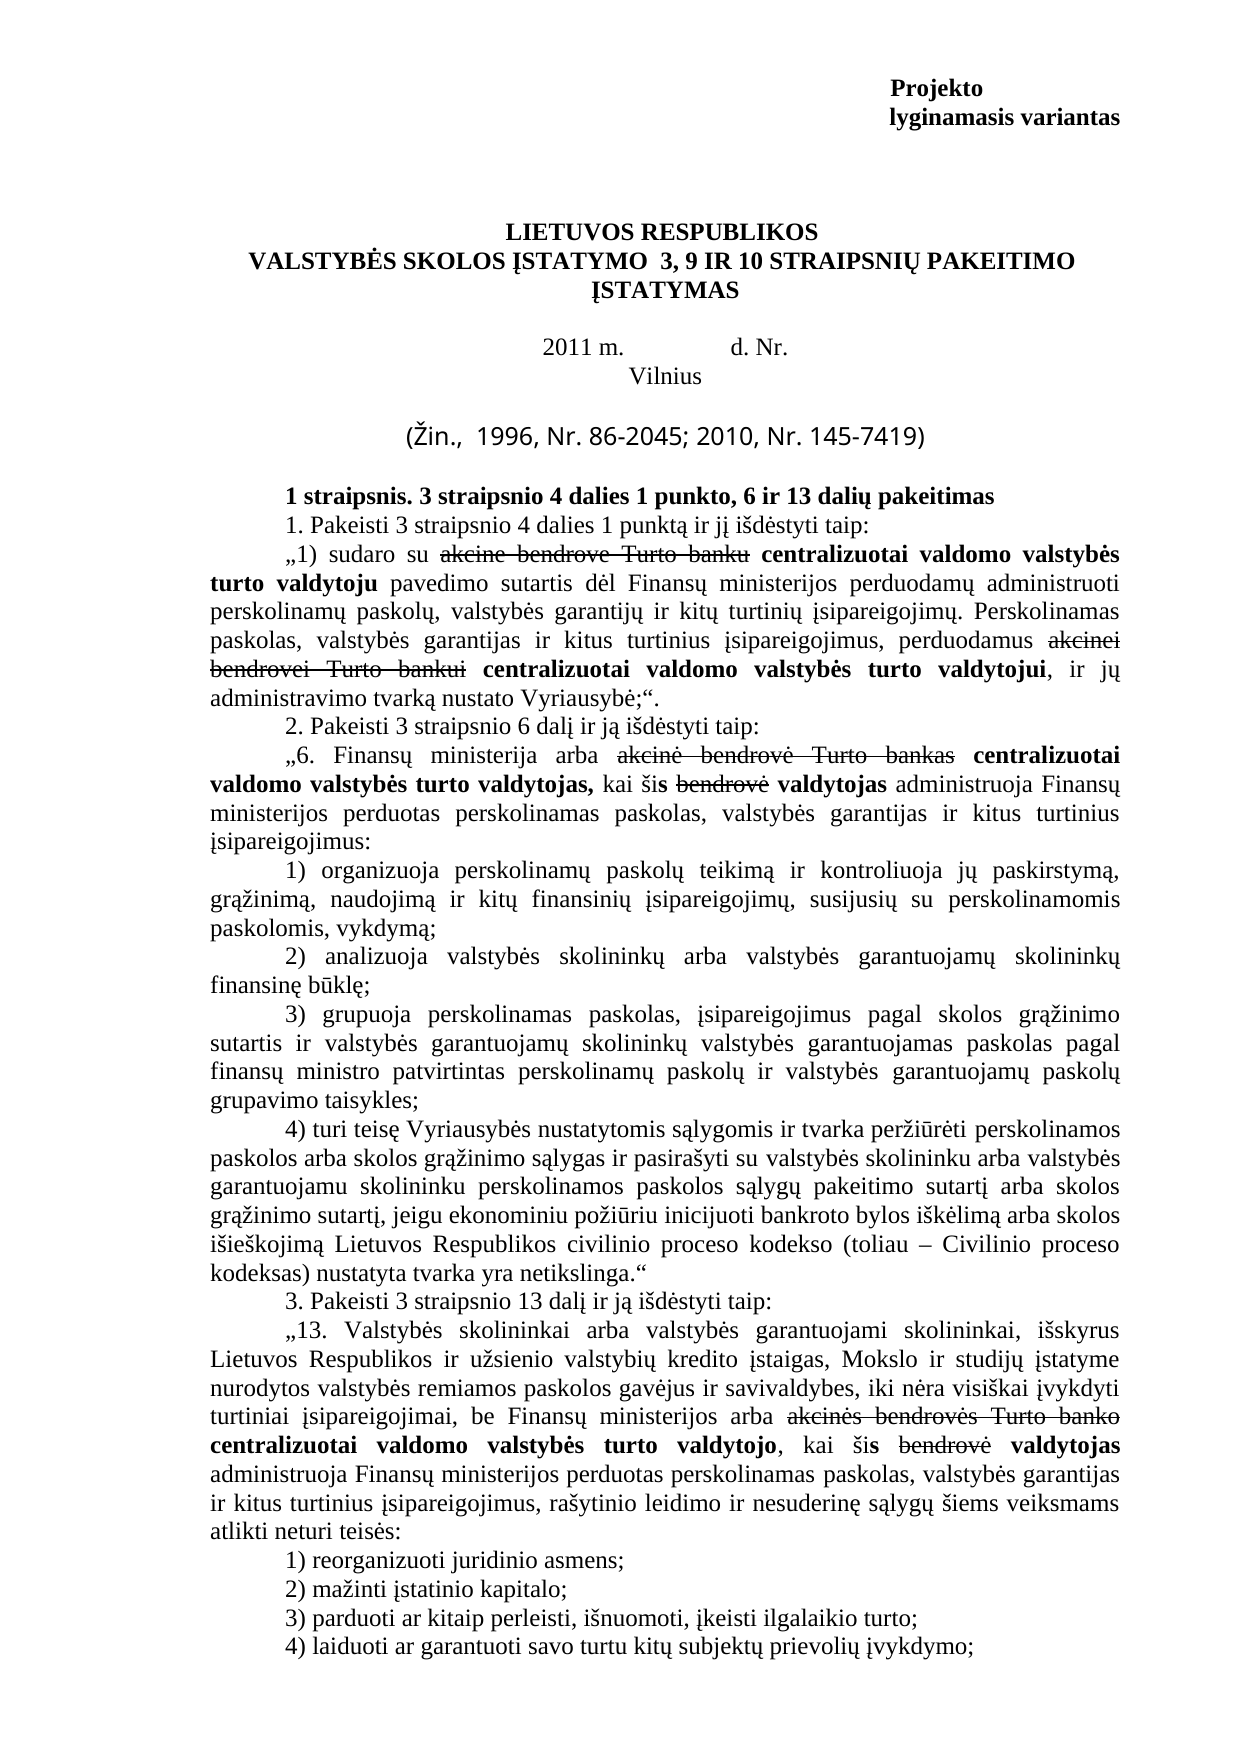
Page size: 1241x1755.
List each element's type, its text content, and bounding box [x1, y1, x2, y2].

text 3. Pakeisti 3 straipsnio 13 dalį ir ją išdėstyti taip: [210, 1286, 1120, 1315]
text 1 straipsnis. 3 straipsnio 4 dalies 1 punkto, 6 ir 13 dalių pakeitimas [210, 481, 1120, 510]
text LIETUVOS RESPUBLIKOS [210, 217, 1120, 246]
text „1) sudaro su akcine bendrove Turto banku centralizuotai valdomo valstybės turto valdytoju pavedimo sutartis dėl Finansų ministerijos perduodamų administruoti perskolinamų paskolų, valstybės garantijų ir kitų turtinių įsipareigojimų. Perskolinamas paskolas, valstybės garantijas ir kitus turtinius įsipareigojimus, perduodamus akcinei bendrovei Turto bankui centralizuotai valdomo valstybės turto valdytojui, ir jų administravimo tvarką nustato Vyriausybė;“. [210, 539, 1120, 711]
text 3) parduoti ar kitaip perleisti, išnuomoti, įkeisti ilgalaikio turto; [210, 1603, 1120, 1631]
text 2) mažinti įstatinio kapitalo; [210, 1574, 1120, 1603]
text 1. Pakeisti 3 straipsnio 4 dalies 1 punktą ir jį išdėstyti taip: [210, 510, 1120, 539]
text „6. Finansų ministerija arba akcinė bendrovė Turto bankas centralizuotai valdomo valstybės turto valdytojas, kai šis bendrovė valdytojas administruoja Finansų ministerijos perduotas perskolinamas paskolas, valstybės garantijas ir kitus turtinius įsipareigojimus: [210, 740, 1120, 855]
text lyginamasis variantas [210, 102, 1120, 131]
text VALSTYBĖS SKOLOS ĮSTATYMO 3, 9 IR 10 STRAIPSNIŲ PAKEITIMO [210, 246, 1120, 275]
text Projekto [210, 73, 1120, 102]
text Vilnius [210, 361, 1120, 390]
text 2011 m. d. Nr. [210, 332, 1120, 361]
text 4) turi teisę Vyriausybės nustatytomis sąlygomis ir tvarka peržiūrėti perskolinamos paskolos arba skolos grąžinimo sąlygas ir pasirašyti su valstybės skolininku arba valstybės garantuojamu skolininku perskolinamos paskolos sąlygų pakeitimo sutartį arba skolos grąžinimo sutartį, jeigu ekonominiu požiūriu inicijuoti bankroto bylos iškėlimą arba skolos išieškojimą Lietuvos Respublikos civilinio proceso kodekso (toliau – Civilinio proceso kodeksas) nustatyta tvarka yra netikslinga.“ [210, 1114, 1120, 1286]
text 4) laiduoti ar garantuoti savo turtu kitų subjektų prievolių įvykdymo; [210, 1631, 1120, 1660]
text 1) reorganizuoti juridinio asmens; [210, 1545, 1120, 1574]
text 3) grupuoja perskolinamas paskolas, įsipareigojimus pagal skolos grąžinimo sutartis ir valstybės garantuojamų skolininkų valstybės garantuojamas paskolas pagal finansų ministro patvirtintas perskolinamų paskolų ir valstybės garantuojamų paskolų grupavimo taisykles; [210, 999, 1120, 1114]
text ĮSTATYMAS [210, 275, 1120, 303]
text (Žin., 1996, Nr. 86-2045; 2010, Nr. 145-7419) [210, 418, 1120, 453]
text „13. Valstybės skolininkai arba valstybės garantuojami skolininkai, išskyrus Lietuvos Respublikos ir užsienio valstybių kredito įstaigas, Mokslo ir studijų įstatyme nurodytos valstybės remiamos paskolos gavėjus ir savivaldybes, iki nėra visiškai įvykdyti turtiniai įsipareigojimai, be Finansų ministerijos arba akcinės bendrovės Turto banko centralizuotai valdomo valstybės turto valdytojo, kai šis bendrovė valdytojas administruoja Finansų ministerijos perduotas perskolinamas paskolas, valstybės garantijas ir kitus turtinius įsipareigojimus, rašytinio leidimo ir nesuderinę sąlygų šiems veiksmams atlikti neturi teisės: [210, 1315, 1120, 1545]
text 2. Pakeisti 3 straipsnio 6 dalį ir ją išdėstyti taip: [210, 711, 1120, 740]
text 1) organizuoja perskolinamų paskolų teikimą ir kontroliuoja jų paskirstymą, grąžinimą, naudojimą ir kitų finansinių įsipareigojimų, susijusių su perskolinamomis paskolomis, vykdymą; [210, 855, 1120, 941]
text 2) analizuoja valstybės skolininkų arba valstybės garantuojamų skolininkų finansinę būklę; [210, 941, 1120, 999]
